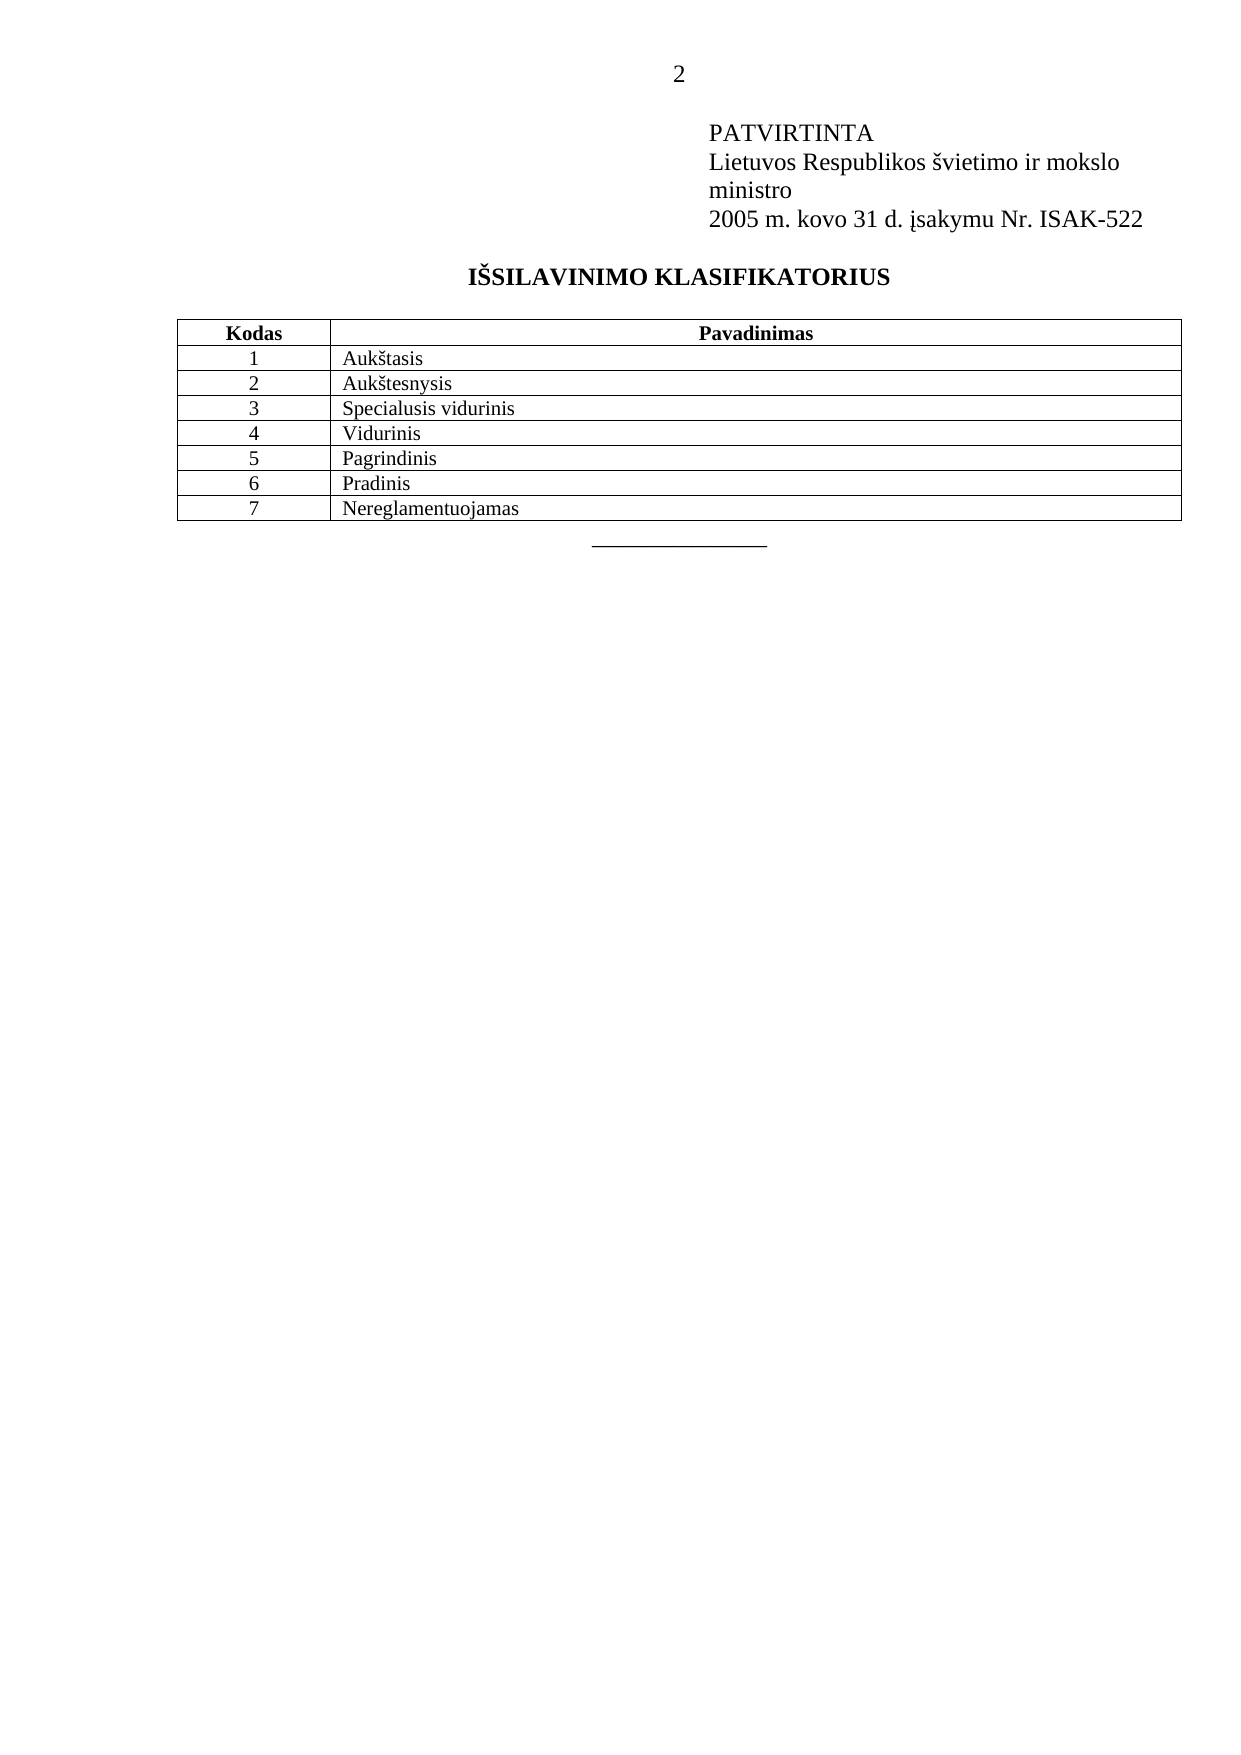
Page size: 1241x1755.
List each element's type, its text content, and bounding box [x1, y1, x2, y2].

table_cell Vidurinis [331, 421, 1181, 445]
table_cell Pagrindinis [331, 446, 1181, 470]
text PATVIRTINTA [709, 118, 1181, 147]
text ______________ [177, 521, 1181, 550]
table_header Kodas [178, 320, 330, 344]
table_cell Aukštasis [331, 346, 1181, 369]
table_header Pavadinimas [331, 320, 1181, 344]
table_cell 6 [178, 471, 330, 495]
table_cell 5 [178, 446, 330, 470]
text ministro [177, 176, 1171, 204]
table_cell Nereglamentuojamas [331, 496, 1181, 520]
table_cell 7 [178, 496, 330, 520]
text IŠSILAVINIMO KLASIFIKATORIUS [177, 262, 1181, 291]
table_cell 2 [178, 371, 330, 395]
text 2005 m. kovo 31 d. įsakymu Nr. ISAK-522 [177, 204, 1212, 233]
text Lietuvos Respublikos švietimo ir mokslo [177, 147, 1171, 176]
table_cell 4 [178, 421, 330, 445]
table_cell Pradinis [331, 471, 1181, 495]
table_cell Specialusis vidurinis [331, 396, 1181, 420]
table_cell 1 [178, 346, 330, 369]
table_cell 3 [178, 396, 330, 420]
table_cell Aukštesnysis [331, 371, 1181, 395]
